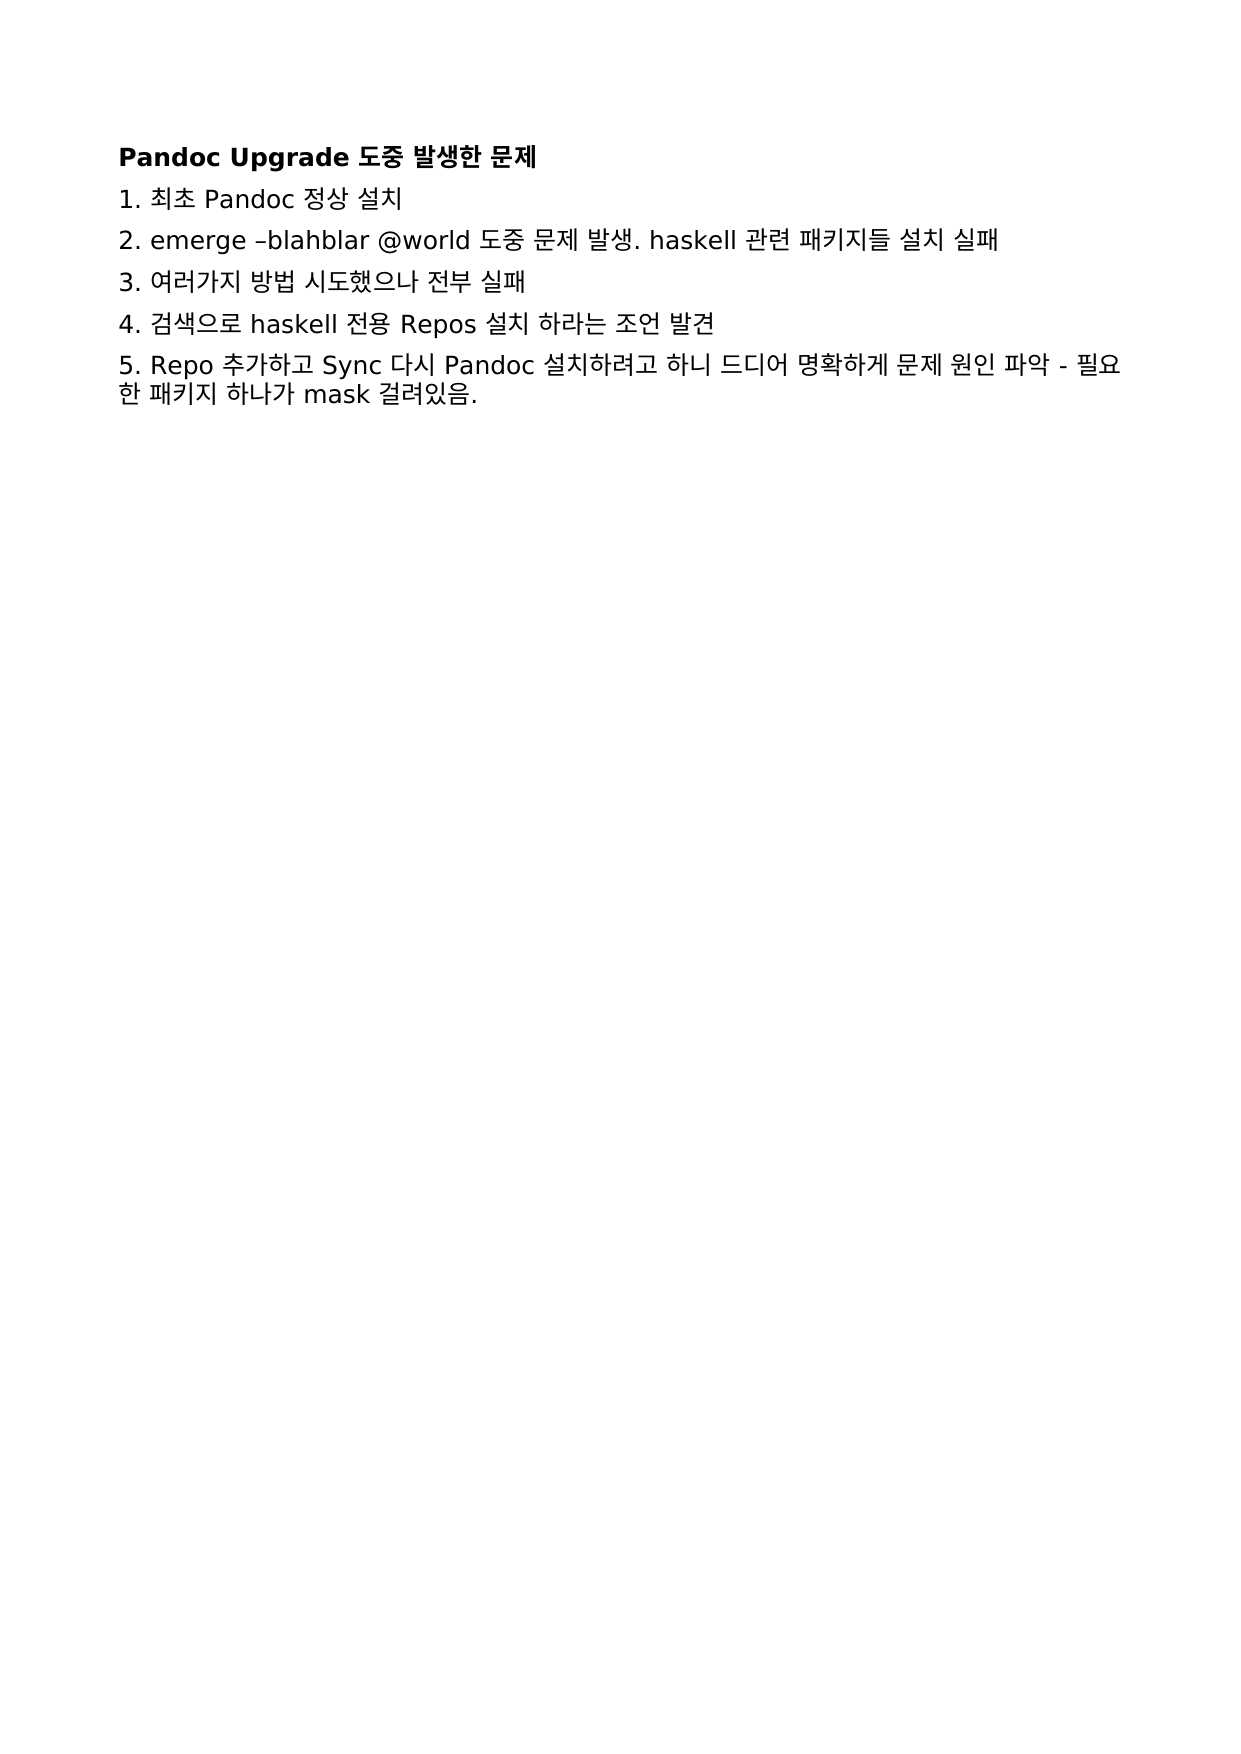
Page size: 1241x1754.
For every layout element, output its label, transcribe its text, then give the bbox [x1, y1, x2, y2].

text 4. 검색으로 haskell 전용 Repos 설치 하라는 조언 발견 [118, 310, 1122, 339]
text 2. emerge –blahblar @world 도중 문제 발생. haskell 관련 패키지들 설치 실패 [118, 226, 1122, 256]
text 3. 여러가지 방법 시도했으나 전부 실패 [118, 268, 1122, 297]
text 5. Repo 추가하고 Sync 다시 Pandoc 설치하려고 하니 드디어 명확하게 문제 원인 파악 - 필요한 패키지 하나가 mask 걸려있음. [118, 351, 1122, 410]
subtitle Pandoc Upgrade 도중 발생한 문제 [118, 143, 1122, 172]
text 1. 최초 Pandoc 정상 설치 [118, 185, 1122, 214]
